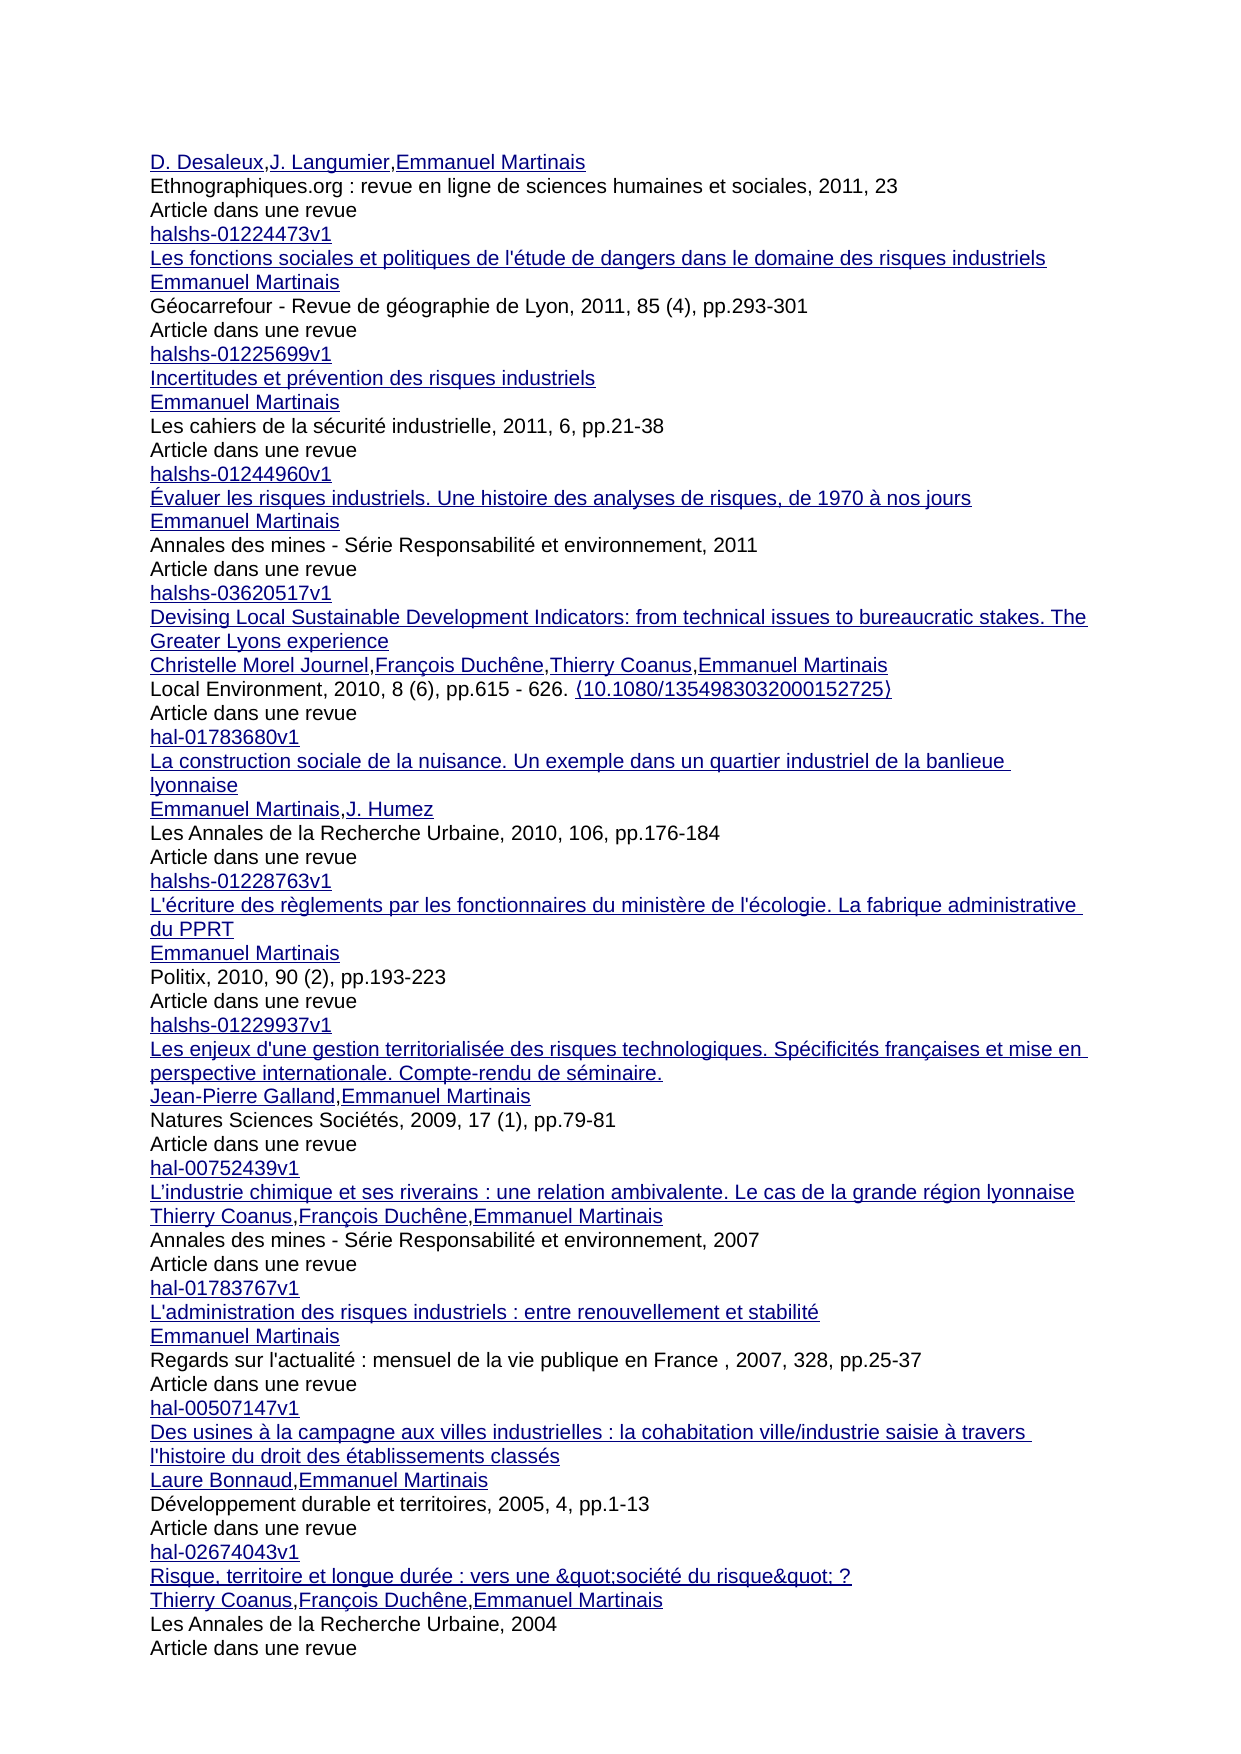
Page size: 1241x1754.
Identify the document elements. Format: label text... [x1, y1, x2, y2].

table_cell Incertitudes et prévention des risques industriels Emmanuel Martinais Les cahiers de la sécurité industrielle, 2011, 6, pp.21-38 Article dans une revue halshs-01244960v1 [150, 366, 1090, 485]
table_cell Devising Local Sustainable Development Indicators: from technical issues to bureaucratic stakes. The Greater Lyons experience Christelle Morel Journel,François Duchêne,Thierry Coanus,Emmanuel Martinais Local Environment, 2010, 8 (6), pp.615 - 626. ⟨10.1080/1354983032000152725⟩ Article dans une revue hal-01783680v1 [150, 605, 1090, 749]
table_cell L'administration des risques industriels : entre renouvellement et stabilité Emmanuel Martinais Regards sur l'actualité : mensuel de la vie publique en France , 2007, 328, pp.25-37 Article dans une revue hal-00507147v1 [150, 1300, 1090, 1420]
table_cell Les fonctions sociales et politiques de l'étude de dangers dans le domaine des risques industriels Emmanuel Martinais Géocarrefour - Revue de géographie de Lyon, 2011, 85 (4), pp.293-301 Article dans une revue halshs-01225699v1 [150, 246, 1090, 366]
table_cell L’industrie chimique et ses riverains : une relation ambivalente. Le cas de la grande région lyonnaise Thierry Coanus,François Duchêne,Emmanuel Martinais Annales des mines - Série Responsabilité et environnement, 2007 Article dans une revue hal-01783767v1 [150, 1180, 1090, 1300]
table_cell Évaluer les risques industriels. Une histoire des analyses de risques, de 1970 à nos jours Emmanuel Martinais Annales des mines - Série Responsabilité et environnement, 2011 Article dans une revue halshs-03620517v1 [150, 485, 1090, 605]
table_cell D. Desaleux,J. Langumier,Emmanuel Martinais Ethnographiques.org : revue en ligne de sciences humaines et sociales, 2011, 23 Article dans une revue halshs-01224473v1 [150, 150, 1090, 246]
table_cell Les enjeux d'une gestion territorialisée des risques technologiques. Spécificités françaises et mise en perspective internationale. Compte-rendu de séminaire. Jean-Pierre Galland,Emmanuel Martinais Natures Sciences Sociétés, 2009, 17 (1), pp.79-81 Article dans une revue hal-00752439v1 [150, 1036, 1090, 1180]
table_cell Des usines à la campagne aux villes industrielles : la cohabitation ville/industrie saisie à travers l'histoire du droit des établissements classés Laure Bonnaud,Emmanuel Martinais Développement durable et territoires, 2005, 4, pp.1-13 Article dans une revue hal-02674043v1 [150, 1420, 1090, 1563]
table_cell L'écriture des règlements par les fonctionnaires du ministère de l'écologie. La fabrique administrative du PPRT Emmanuel Martinais Politix, 2010, 90 (2), pp.193-223 Article dans une revue halshs-01229937v1 [150, 893, 1090, 1036]
table_cell La construction sociale de la nuisance. Un exemple dans un quartier industriel de la banlieue lyonnaise Emmanuel Martinais,J. Humez Les Annales de la Recherche Urbaine, 2010, 106, pp.176-184 Article dans une revue halshs-01228763v1 [150, 749, 1090, 893]
table_cell Risque, territoire et longue durée : vers une &quot;société du risque&quot; ? Thierry Coanus,François Duchêne,Emmanuel Martinais Les Annales de la Recherche Urbaine, 2004 Article dans une revue [150, 1564, 1090, 1659]
